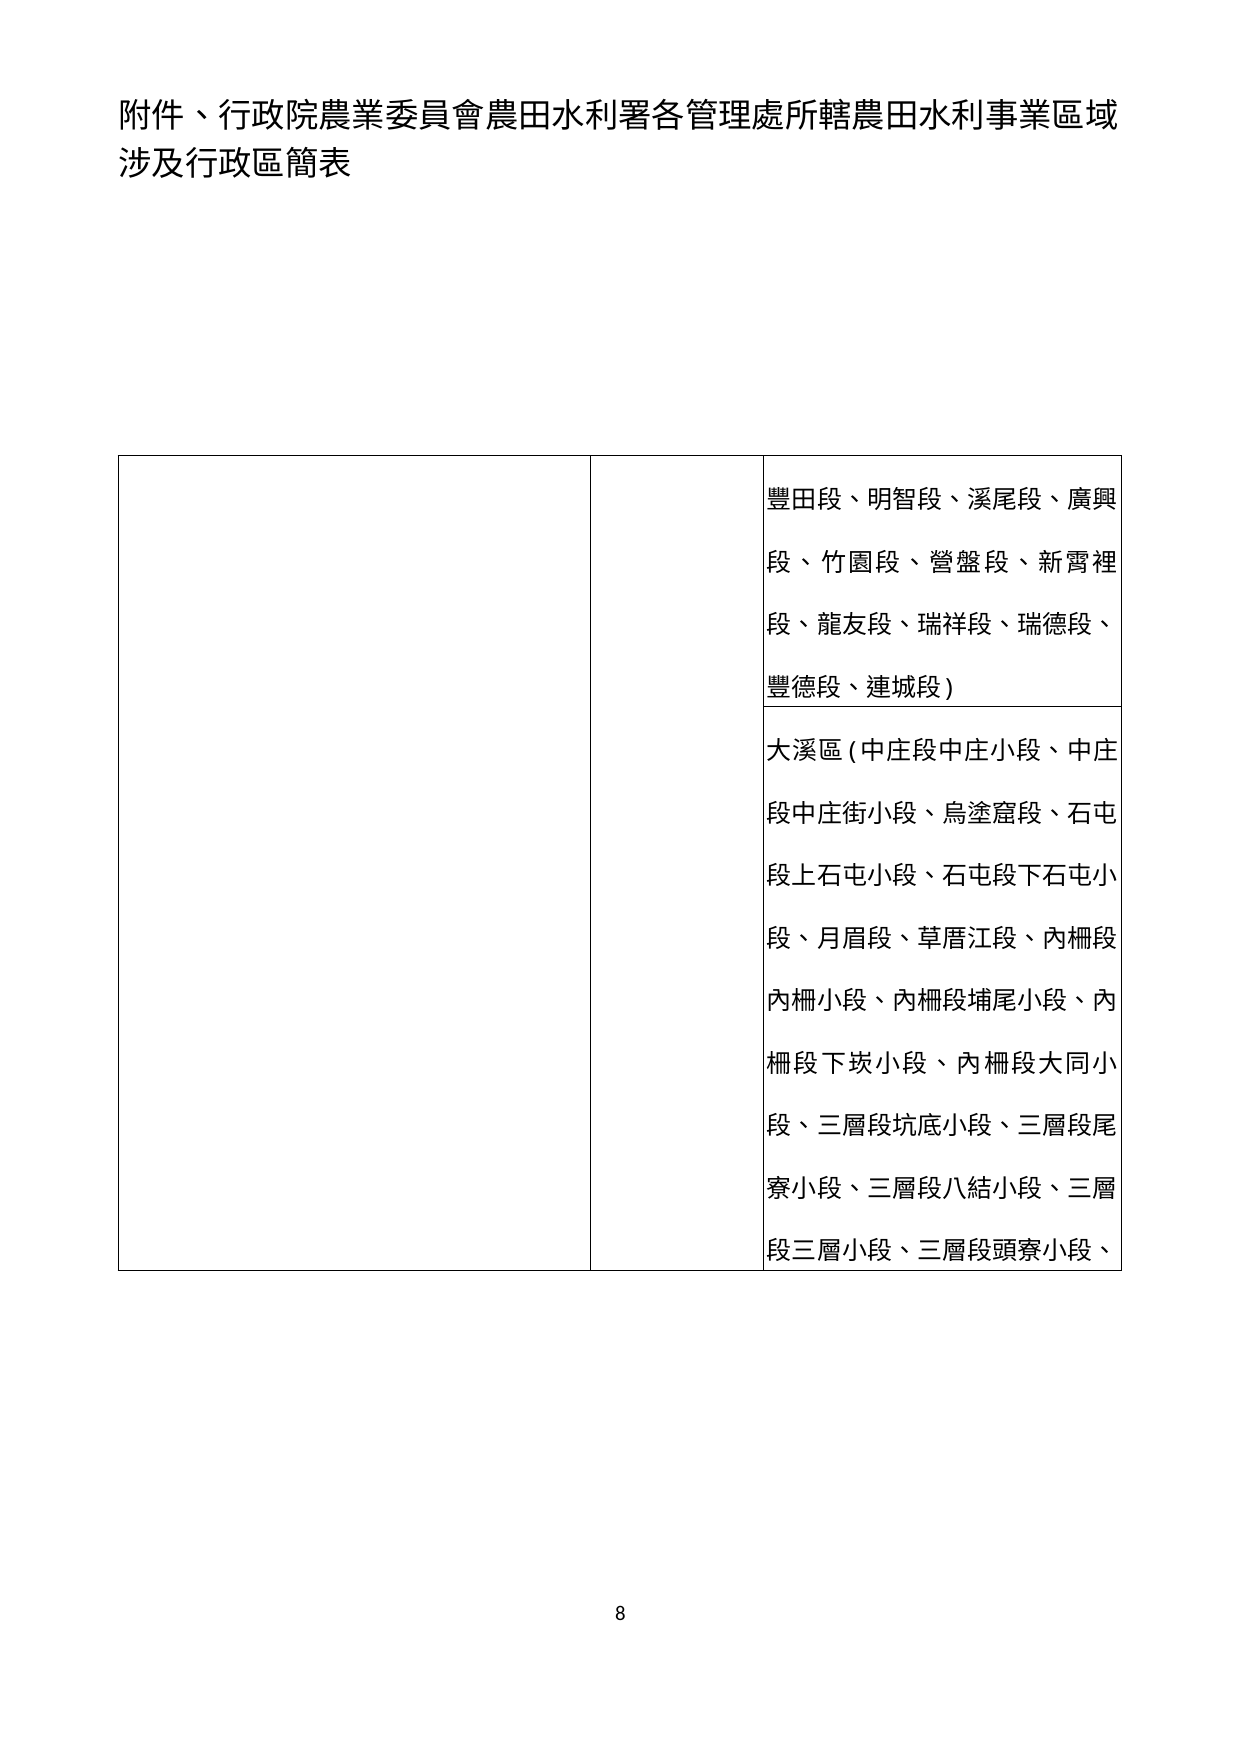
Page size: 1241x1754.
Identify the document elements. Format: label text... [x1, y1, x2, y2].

table_cell [591, 456, 763, 1269]
table_cell 大溪區(中庄段中庄小段、中庄段中庄街小段、烏塗窟段、石屯段上石屯小段、石屯段下石屯小段、月眉段、草厝江段、內柵段內柵小段、內柵段埔尾小段、內柵段下崁小段、內柵段大同小段、三層段坑底小段、三層段尾寮小段、三層段八結小段、三層段三層小段、三層段頭寮小段、 [764, 707, 1121, 1269]
table_cell 豐田段、明智段、溪尾段、廣興段、竹園段、營盤段、新霄裡段、龍友段、瑞祥段、瑞德段、豐德段、連城段) [764, 456, 1121, 706]
table_cell [119, 456, 590, 1269]
